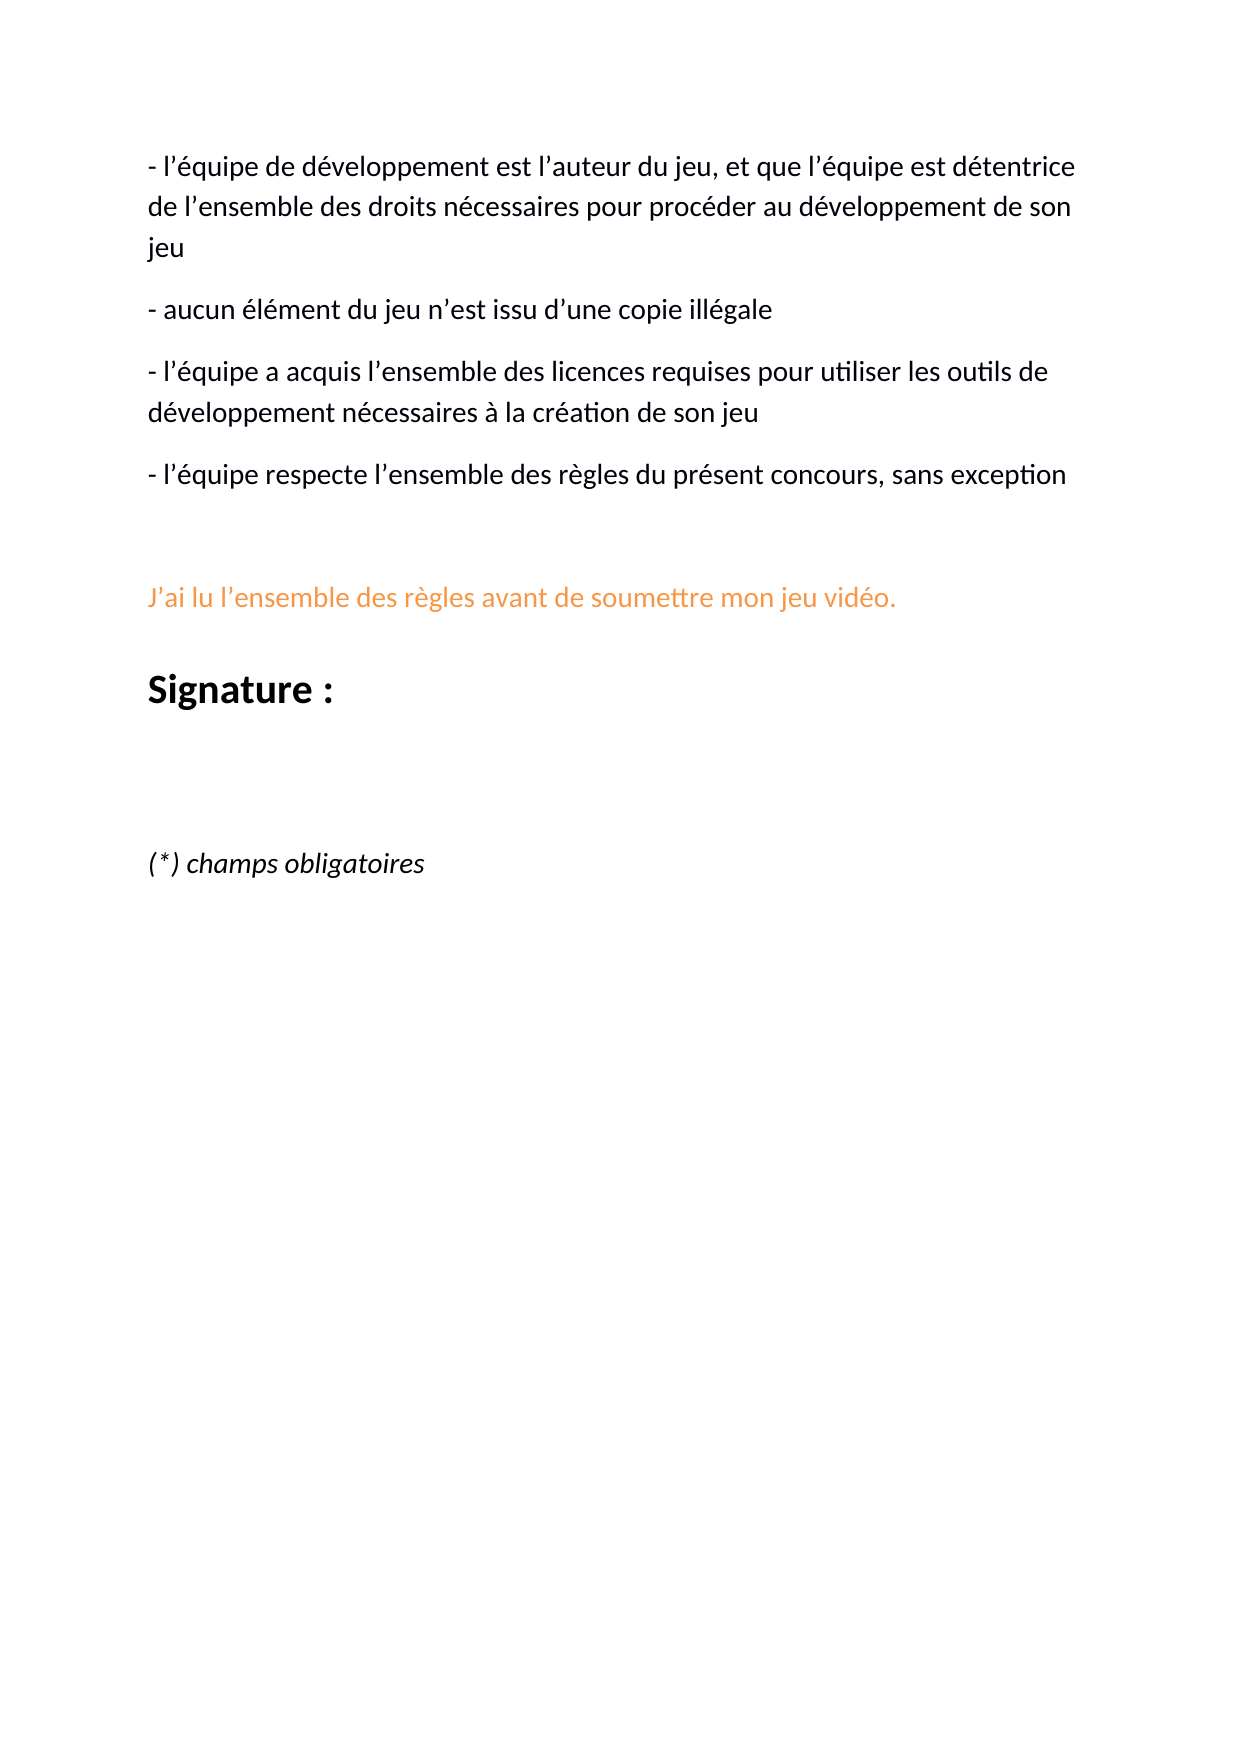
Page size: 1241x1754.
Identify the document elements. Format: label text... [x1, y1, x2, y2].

text J’ai lu l’ensemble des règles avant de soumettre mon jeu vidéo. Signature : [148, 579, 1093, 714]
text - l’équipe de développement est l’auteur du jeu, et que l’équipe est détentrice de l’ensemble des droits nécessaires pour procéder au développement de son jeu [148, 148, 1093, 265]
text (*) champs obligatoires [148, 804, 1093, 881]
text - aucun élément du jeu n’est issu d’une copie illégale [148, 291, 1093, 327]
text - l’équipe a acquis l’ensemble des licences requises pour utiliser les outils de développement nécessaires à la création de son jeu [148, 353, 1093, 429]
text - l’équipe respecte l’ensemble des règles du présent concours, sans exception [148, 456, 1093, 491]
